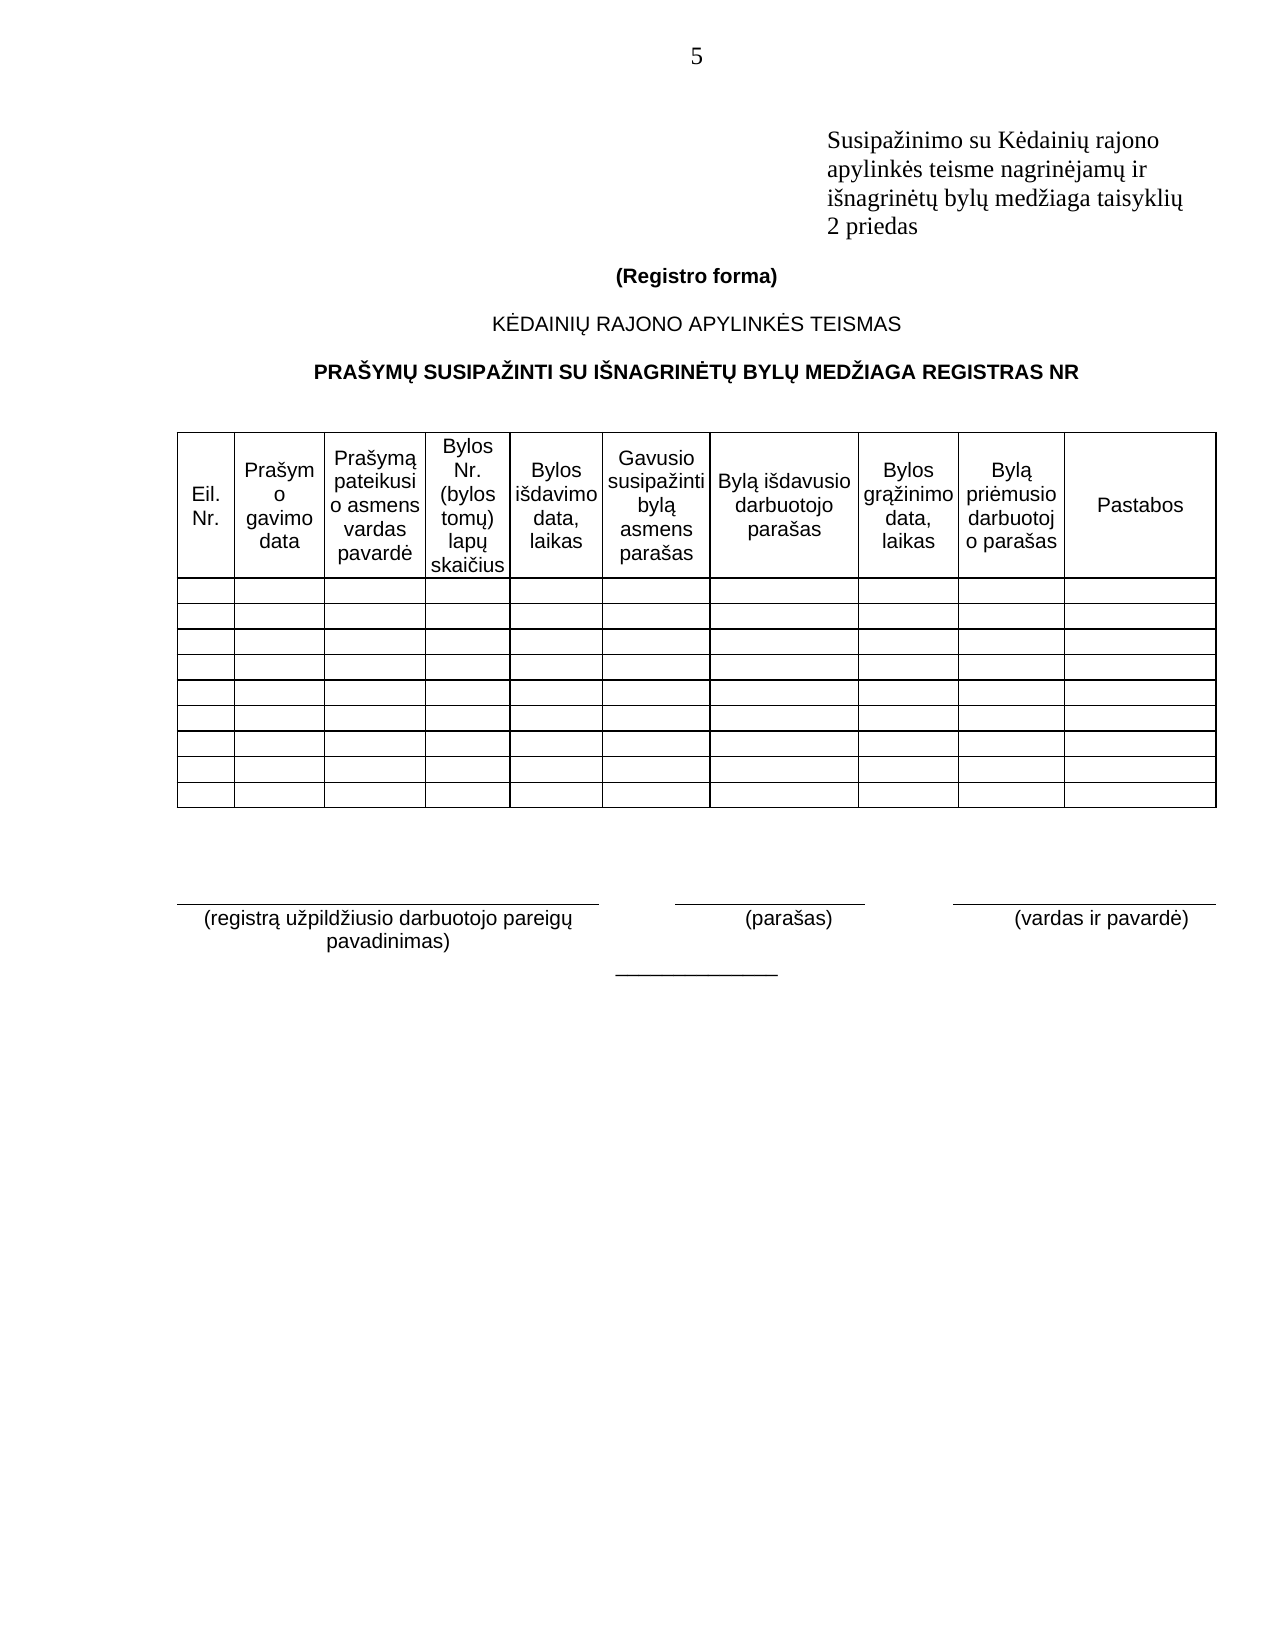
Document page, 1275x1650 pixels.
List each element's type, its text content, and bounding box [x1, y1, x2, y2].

table_cell [603, 630, 709, 654]
table_cell [235, 757, 324, 781]
table_cell [511, 783, 602, 807]
table_header [675, 880, 864, 904]
table_cell [325, 604, 425, 628]
table_cell [325, 630, 425, 654]
table_cell [511, 732, 602, 756]
table_header Eil. Nr. [178, 433, 234, 577]
table_cell [859, 732, 958, 756]
table_cell [603, 757, 709, 781]
table_cell (parašas) [675, 905, 864, 953]
table_cell [178, 655, 234, 679]
table_cell [959, 732, 1064, 756]
table_cell [959, 706, 1064, 730]
table_cell [959, 783, 1064, 807]
table_cell [426, 630, 509, 654]
table_cell [603, 732, 709, 756]
table_cell [859, 681, 958, 705]
table_cell [859, 706, 958, 730]
table_cell [426, 732, 509, 756]
table_cell [178, 630, 234, 654]
table_cell [711, 579, 858, 603]
table_cell [599, 904, 675, 953]
table_cell [711, 732, 858, 756]
table_cell [235, 630, 324, 654]
text (Registro forma) [177, 264, 1216, 288]
table_cell [426, 579, 509, 603]
table_cell [325, 655, 425, 679]
table_header Gavusio susipažinti bylą asmens parašas [603, 433, 709, 577]
table_cell [959, 604, 1064, 628]
table_cell [511, 706, 602, 730]
table_cell [711, 757, 858, 781]
table_cell [235, 655, 324, 679]
table_cell [325, 757, 425, 781]
table_cell [178, 579, 234, 603]
table_header Bylos Nr. (bylos tomų) lapų skaičius [426, 433, 509, 577]
table_header [177, 880, 599, 904]
table_cell [859, 757, 958, 781]
table_cell [1065, 630, 1215, 654]
table_cell [1065, 732, 1215, 756]
table_header Bylos išdavimo data, laikas [511, 433, 602, 577]
table_cell [178, 732, 234, 756]
table_cell [865, 904, 953, 953]
table_cell (registrą užpildžiusio darbuotojo pareigų pavadinimas) [177, 905, 599, 953]
table_cell [235, 681, 324, 705]
table_cell [1065, 706, 1215, 730]
table_cell [959, 757, 1064, 781]
table_cell [511, 655, 602, 679]
table_cell [859, 579, 958, 603]
table_cell [959, 579, 1064, 603]
table_cell [859, 630, 958, 654]
table_cell [511, 579, 602, 603]
text PRAŠYMŲ SUSIPAŽINTI SU IŠNAGRINĖTŲ BYLŲ MEDŽIAGA REGISTRAS NR [177, 360, 1216, 384]
table_cell [178, 783, 234, 807]
table_cell [1065, 579, 1215, 603]
table_cell [235, 604, 324, 628]
table_cell [178, 757, 234, 781]
table_cell [603, 604, 709, 628]
table_cell (vardas ir pavardė) [953, 905, 1216, 953]
table_header [865, 880, 953, 904]
table_header Prašymą pateikusio asmens vardas pavardė [325, 433, 425, 577]
table_header Bylos grąžinimo data, laikas [859, 433, 958, 577]
table_cell [325, 681, 425, 705]
table_cell [603, 783, 709, 807]
table_cell [178, 681, 234, 705]
table_cell [959, 630, 1064, 654]
table_cell [1065, 604, 1215, 628]
table_cell [603, 681, 709, 705]
table_cell [426, 706, 509, 730]
table_cell [1065, 681, 1215, 705]
table_cell [1065, 757, 1215, 781]
table_cell [325, 732, 425, 756]
table_cell [1065, 655, 1215, 679]
table_cell [511, 604, 602, 628]
table_header [599, 880, 675, 904]
table_cell [235, 783, 324, 807]
table_header Bylą priėmusio darbuotojo parašas [959, 433, 1064, 577]
table_cell [235, 732, 324, 756]
table_cell [511, 630, 602, 654]
table_cell [426, 655, 509, 679]
table_cell [426, 757, 509, 781]
table_cell [1065, 783, 1215, 807]
table_cell [325, 579, 425, 603]
table_cell [178, 604, 234, 628]
table_cell [426, 783, 509, 807]
table_cell [426, 604, 509, 628]
table_cell [603, 655, 709, 679]
table_cell [711, 681, 858, 705]
table_cell [859, 604, 958, 628]
table_cell [711, 783, 858, 807]
table_cell [859, 783, 958, 807]
table_header [953, 880, 1216, 904]
text 2 priedas [827, 211, 1216, 240]
table_cell [603, 706, 709, 730]
table_cell [178, 706, 234, 730]
table_cell [859, 655, 958, 679]
text ______________ [177, 953, 1216, 977]
table_cell [426, 681, 509, 705]
table_header Bylą išdavusio darbuotojo parašas [711, 433, 858, 577]
table_cell [711, 655, 858, 679]
table_cell [511, 757, 602, 781]
table_cell [325, 706, 425, 730]
table_cell [711, 604, 858, 628]
table_cell [235, 579, 324, 603]
table_header Prašymo gavimo data [235, 433, 324, 577]
table_cell [959, 681, 1064, 705]
table_cell [511, 681, 602, 705]
table_cell [603, 579, 709, 603]
table_header Pastabos [1065, 433, 1215, 577]
table_cell [235, 706, 324, 730]
table_cell [959, 655, 1064, 679]
table_cell [711, 630, 858, 654]
text KĖDAINIŲ RAJONO APYLINKĖS TEISMAS [177, 312, 1216, 336]
table_cell [325, 783, 425, 807]
table_cell [711, 706, 858, 730]
text Susipažinimo su Kėdainių rajono apylinkės teisme nagrinėjamų ir išnagrinėtų bylų medžiaga taisyklių [827, 125, 1216, 211]
